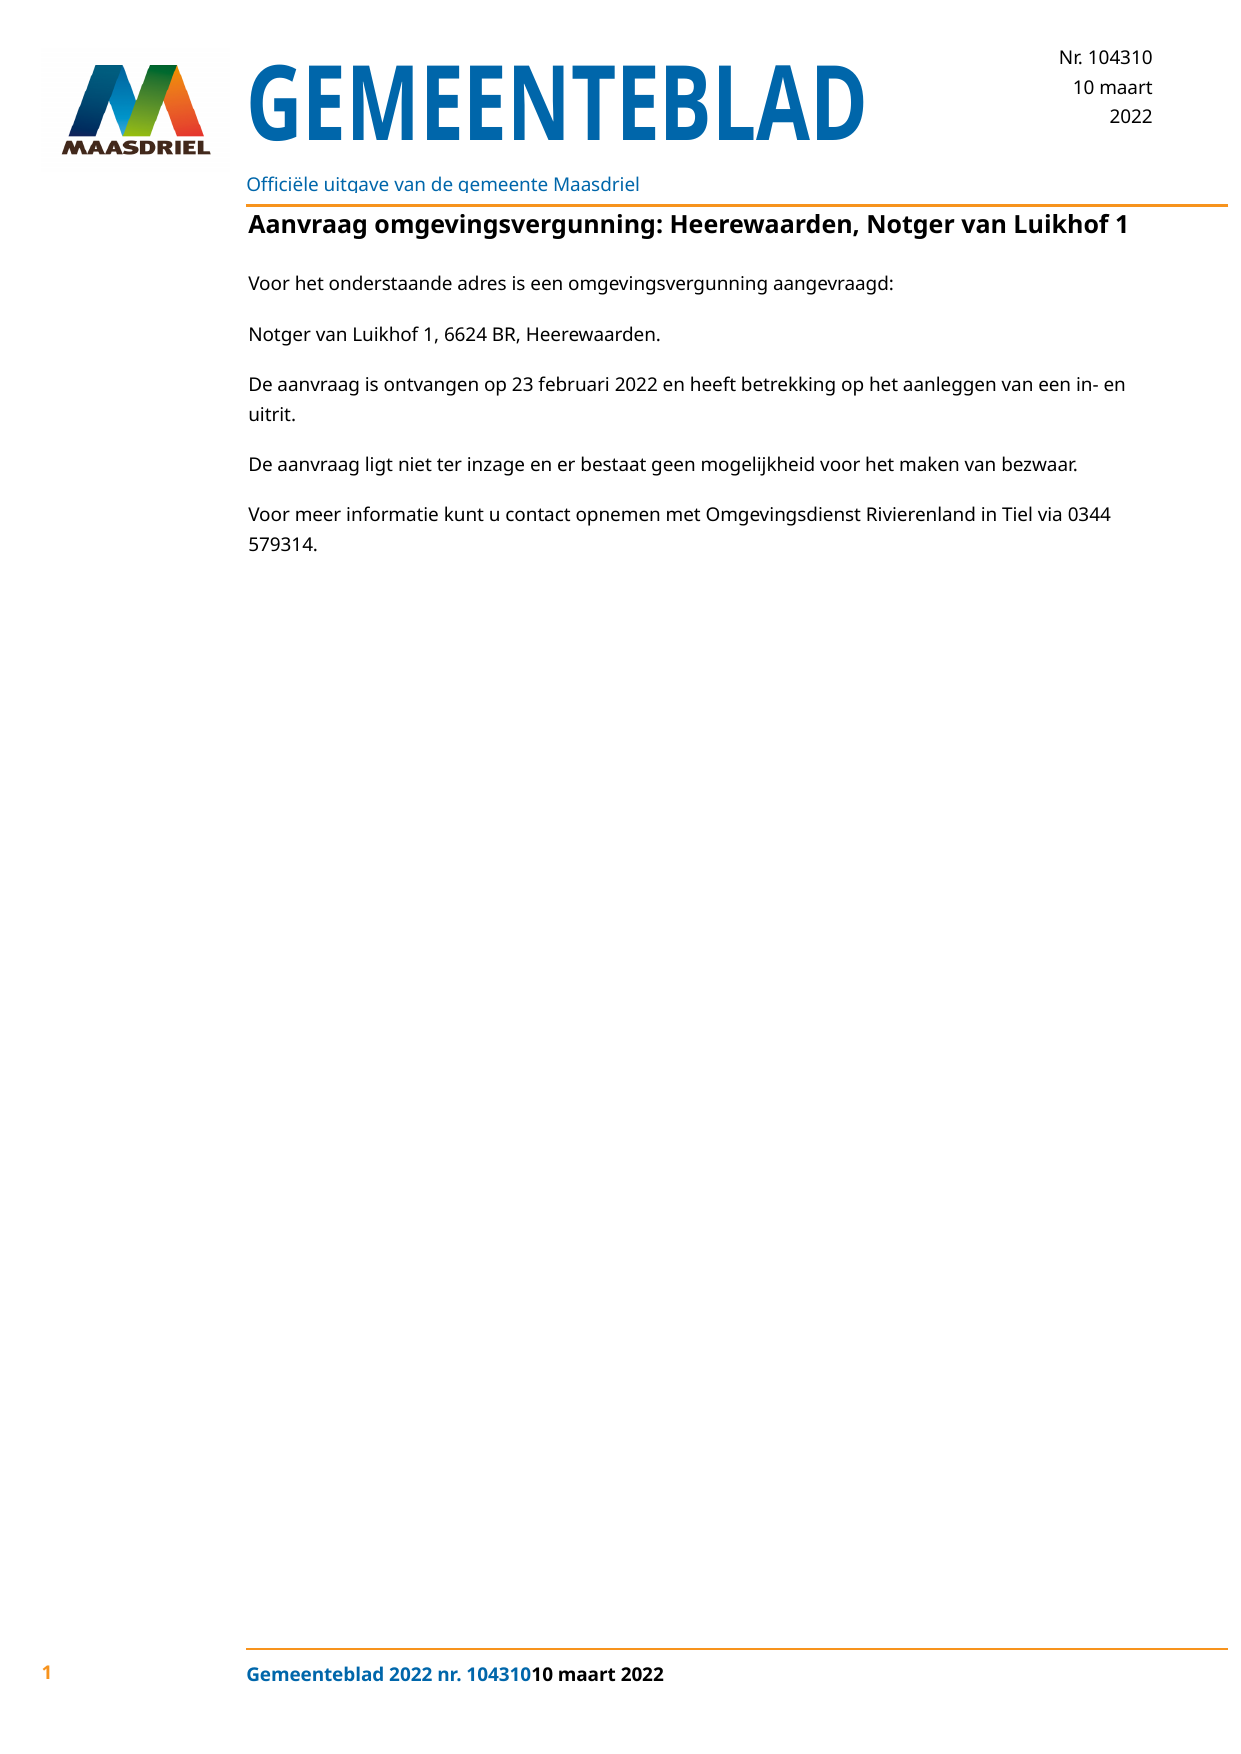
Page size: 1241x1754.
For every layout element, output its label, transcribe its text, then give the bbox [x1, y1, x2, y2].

text Notger van Luikhof 1, 6624 BR, Heerewaarden. [248, 321, 1152, 346]
picture [41, 47, 231, 172]
text Voor meer informatie kunt u contact opnemen met Omgevingsdienst Rivierenland in Tiel via 0344 579314. [248, 502, 1152, 557]
text Voor het onderstaande adres is een omgevingsvergunning aangevraagd: [248, 270, 1152, 296]
text Aanvraag omgevingsvergunning: Heerewaarden, Notger van Luikhof 1 [248, 207, 1152, 241]
text De aanvraag is ontvangen op 23 februari 2022 en heeft betrekking op het aanleggen van een in- en uitrit. [248, 371, 1152, 426]
text De aanvraag ligt niet ter inzage en er bestaat geen mogelijkheid voor het maken van bezwaar. [248, 451, 1152, 477]
